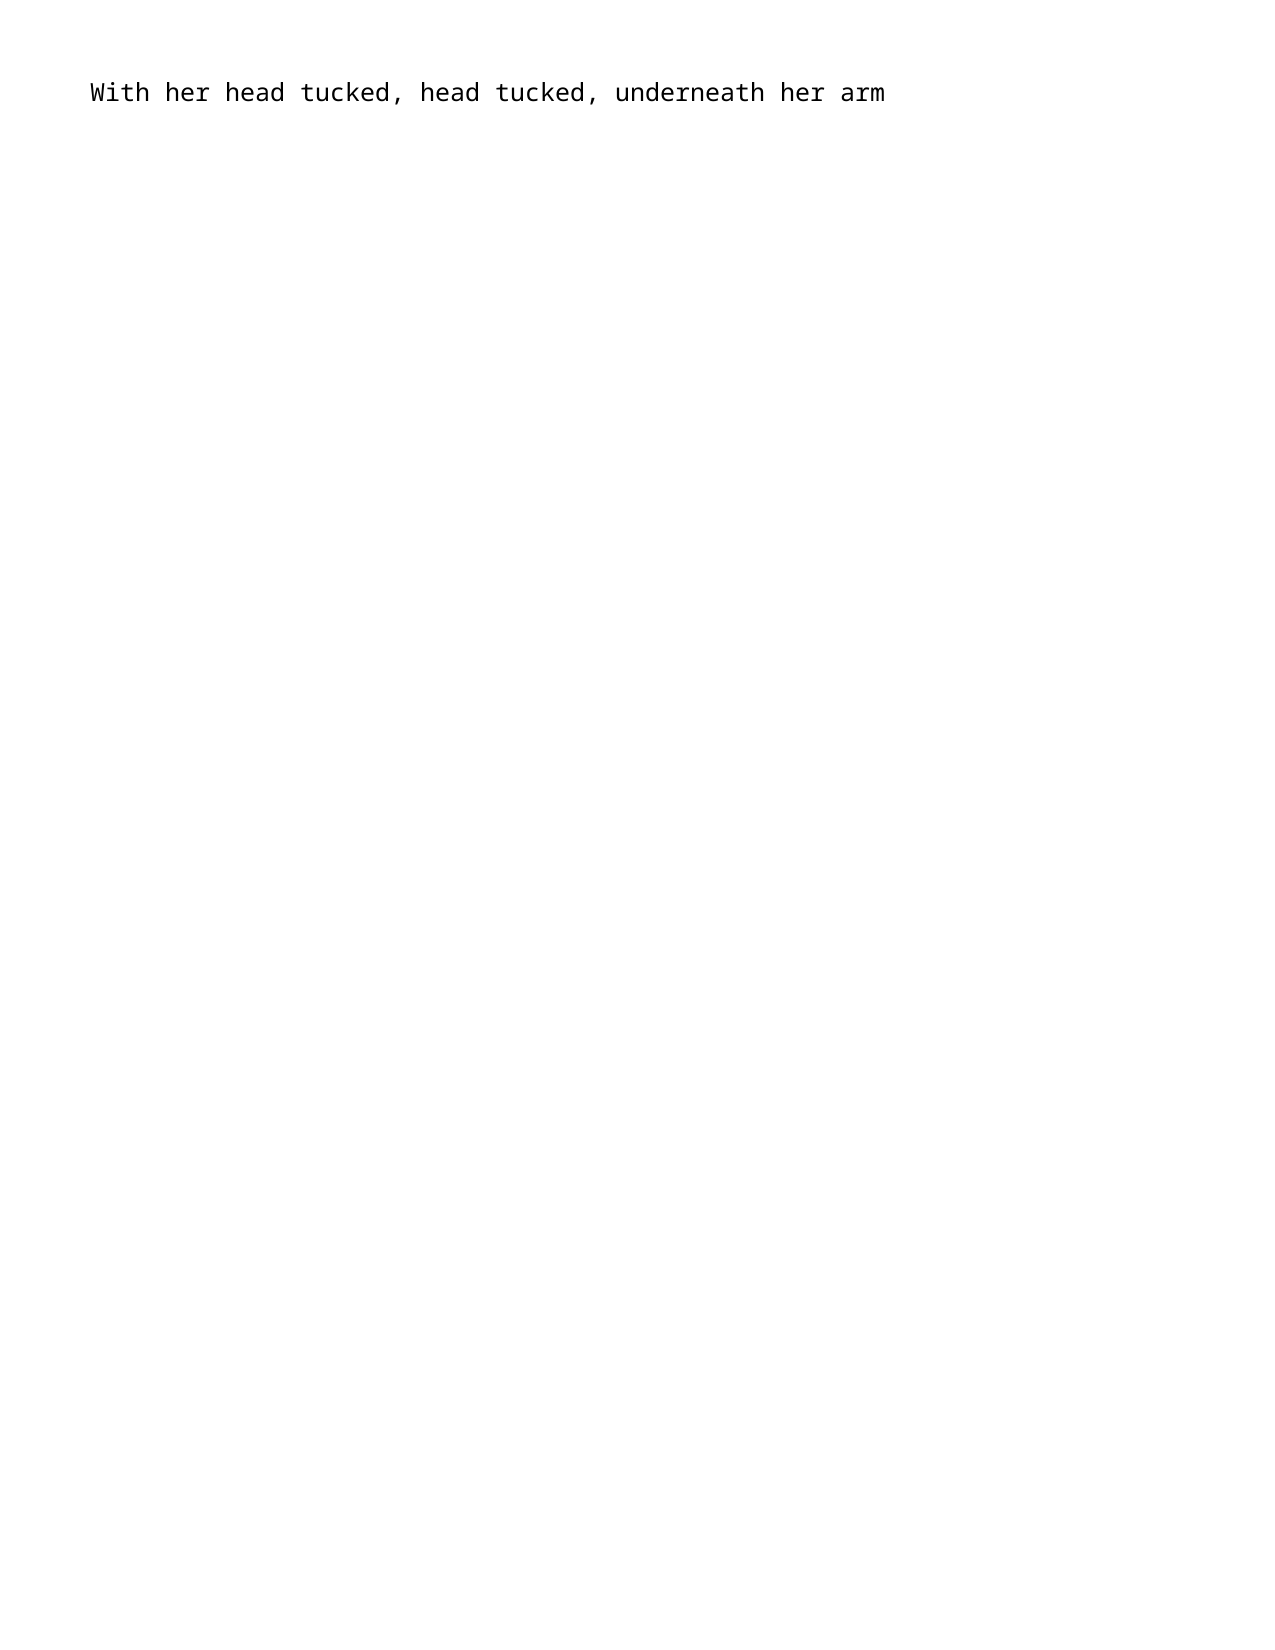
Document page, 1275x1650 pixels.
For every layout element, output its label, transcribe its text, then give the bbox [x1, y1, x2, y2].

text With her head tucked, head tucked, underneath her arm [90, 75, 1185, 109]
